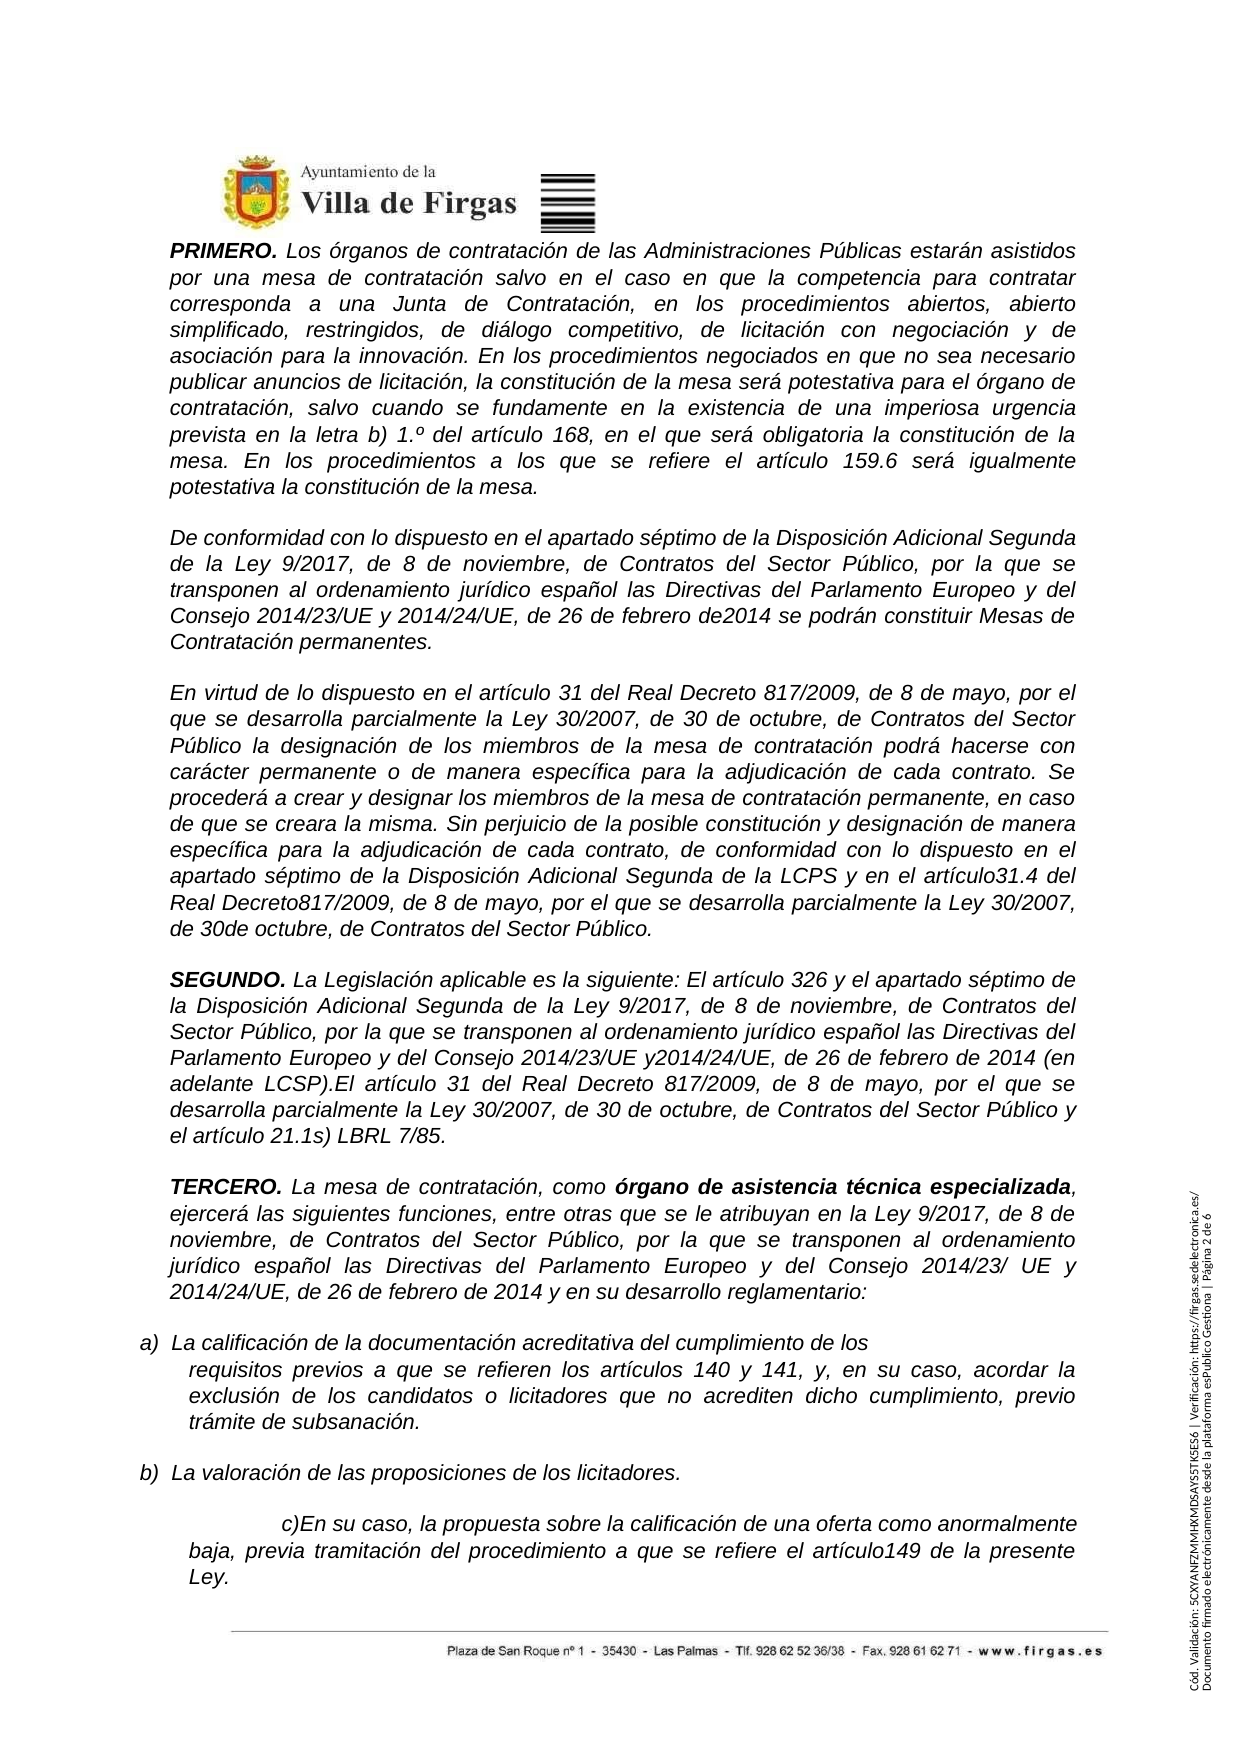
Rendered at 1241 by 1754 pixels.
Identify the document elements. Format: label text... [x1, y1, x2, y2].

text PRIMERO. Los órganos de contratación de las Administraciones Públicas estarán asistidos por una mesa de contratación salvo en el caso en que la competencia para contratar corresponda a una Junta de Contratación, en los procedimientos abiertos, abierto simplificado, restringidos, de diálogo competitivo, de licitación con negociación y de asociación para la innovación. En los procedimientos negociados en que no sea necesario publicar anuncios de licitación, la constitución de la mesa será potestativa para el órgano de contratación, salvo cuando se fundamente en la existencia de una imperiosa urgencia prevista en la letra b) 1.º del artículo 168, en el que será obligatoria la constitución de la mesa. En los procedimientos a los que se refiere el artículo 159.6 será igualmente potestativa la constitución de la mesa. [169, 238, 1079, 499]
text c)En su caso, la propuesta sobre la calificación de una oferta como anormalmente [171, 1511, 1080, 1536]
text En virtud de lo dispuesto en el artículo 31 del Real Decreto 817/2009, de 8 de mayo, por el que se desarrolla parcialmente la Ley 30/2007, de 30 de octubre, de Contratos del Sector Público la designación de los miembros de la mesa de contratación podrá hacerse con carácter permanente o de manera específica para la adjudicación de cada contrato. Se procederá a crear y designar los miembros de la mesa de contratación permanente, en caso de que se creara la misma. Sin perjuicio de la posible constitución y designación de manera específica para la adjudicación de cada contrato, de conformidad con lo dispuesto en el apartado séptimo de la Disposición Adicional Segunda de la LCPS y en el artículo31.4 del Real Decreto817/2009, de 8 de mayo, por el que se desarrolla parcialmente la Ley 30/2007, de 30de octubre, de Contratos del Sector Público. [169, 680, 1079, 941]
text requisitos previos a que se refieren los artículos 140 y 141, y, en su caso, acordar la exclusión de los candidatos o licitadores que no acrediten dicho cumplimiento, previo trámite de subsanación. [189, 1357, 1079, 1434]
text De conformidad con lo dispuesto en el apartado séptimo de la Disposición Adicional Segunda de la Ley 9/2017, de 8 de noviembre, de Contratos del Sector Público, por la que se transponen al ordenamiento jurídico español las Directivas del Parlamento Europeo y del Consejo 2014/23/UE y 2014/24/UE, de 26 de febrero de2014 se podrán constituir Mesas de Contratación permanentes. [169, 525, 1079, 654]
text TERCERO. La mesa de contratación, como órgano de asistencia técnica especializada, ejercerá las siguientes funciones, entre otras que se le atribuyan en la Ley 9/2017, de 8 de noviembre, de Contratos del Sector Público, por la que se transponen al ordenamiento jurídico español las Directivas del Parlamento Europeo y del Consejo 2014/23/ UE y 2014/24/UE, de 26 de febrero de 2014 y en su desarrollo reglamentario: [169, 1174, 1079, 1304]
text baja, previa tramitación del procedimiento a que se refiere el artículo149 de la presente Ley. [189, 1538, 1079, 1589]
list La valoración de las proposiciones de los licitadores. [139, 1460, 1080, 1485]
list La calificación de la documentación acreditativa del cumplimiento de los [139, 1330, 1080, 1355]
text SEGUNDO. La Legislación aplicable es la siguiente: El artículo 326 y el apartado séptimo de la Disposición Adicional Segunda de la Ley 9/2017, de 8 de noviembre, de Contratos del Sector Público, por la que se transponen al ordenamiento jurídico español las Directivas del Parlamento Europeo y del Consejo 2014/23/UE y2014/24/UE, de 26 de febrero de 2014 (en adelante LCSP).El artículo 31 del Real Decreto 817/2009, de 8 de mayo, por el que se desarrolla parcialmente la Ley 30/2007, de 30 de octubre, de Contratos del Sector Público y el artículo 21.1s) LBRL 7/85. [169, 966, 1079, 1148]
